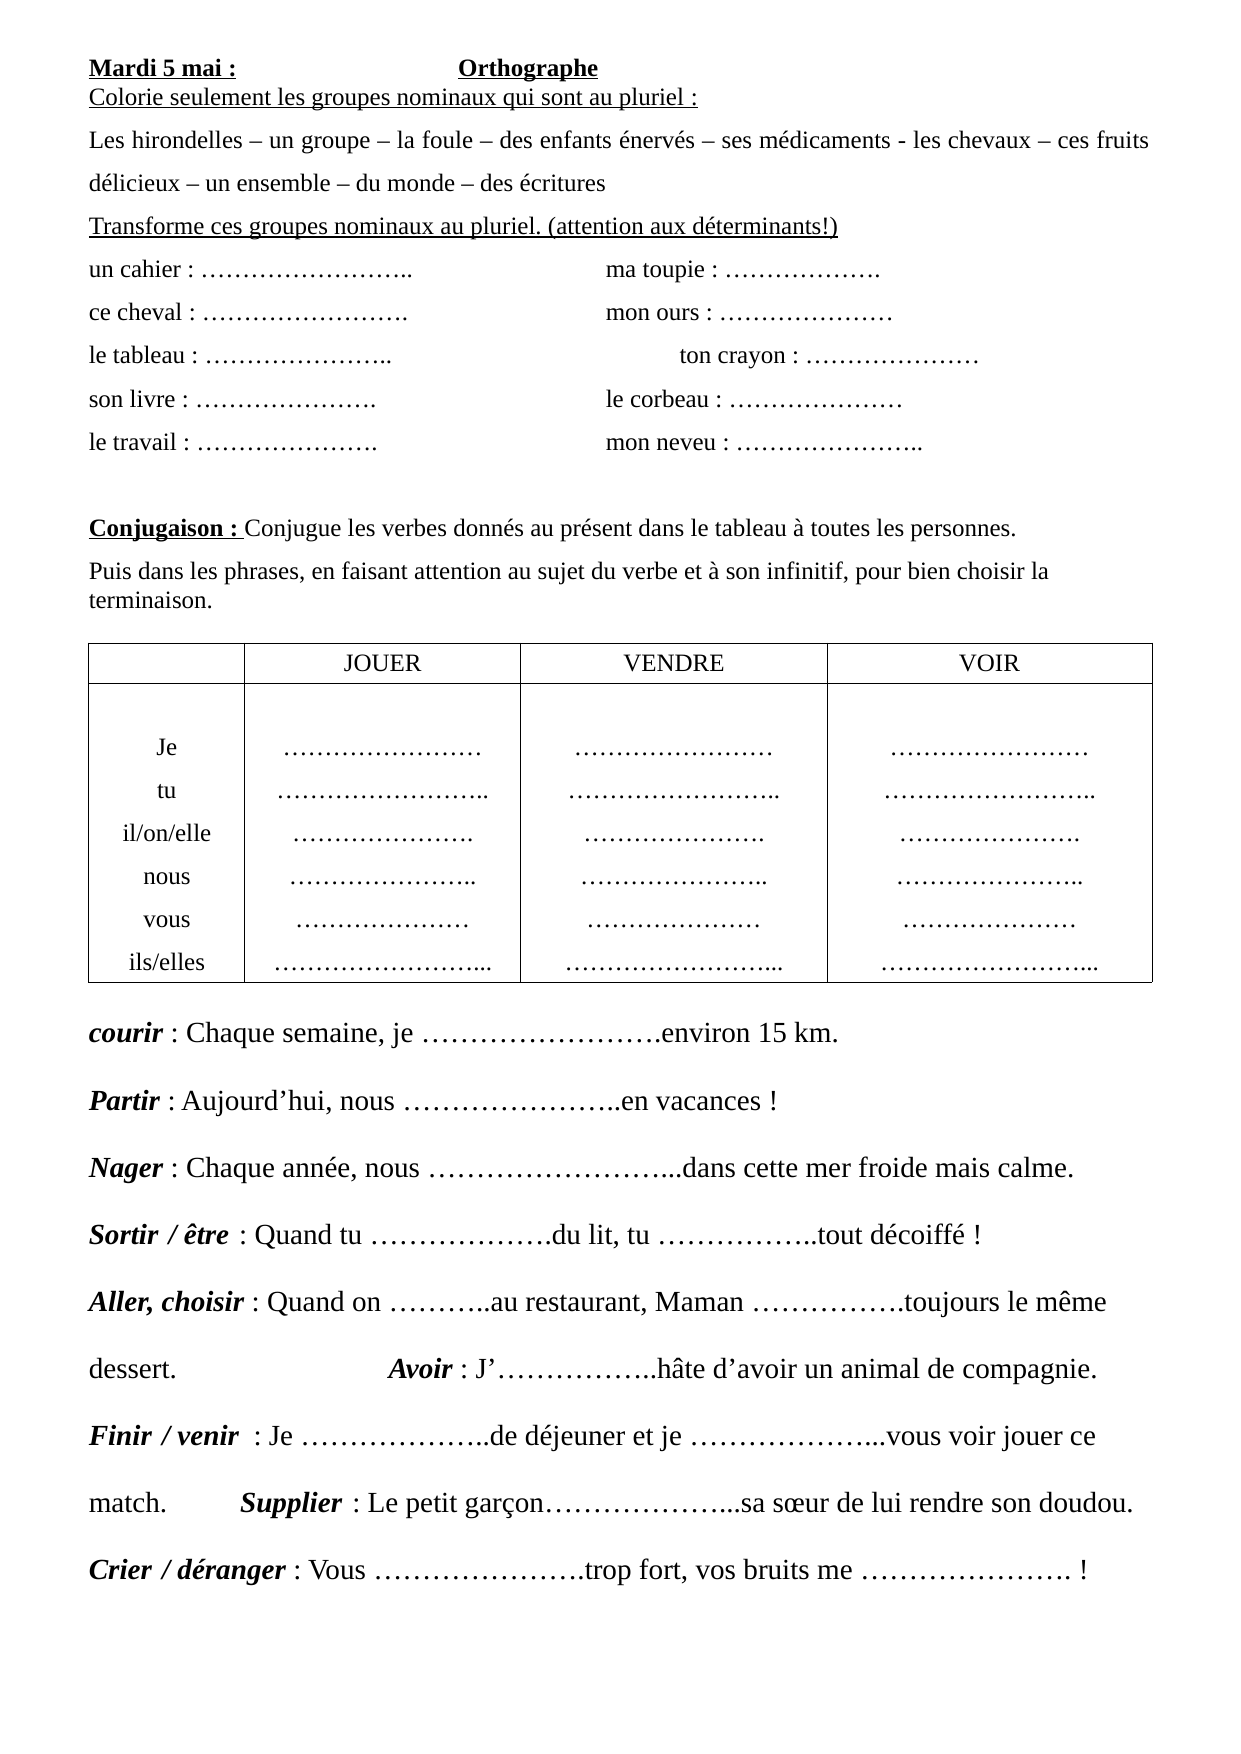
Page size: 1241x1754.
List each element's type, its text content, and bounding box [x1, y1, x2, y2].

text Conjugaison : Conjugue les verbes donnés au présent dans le tableau à toutes les personnes. [88, 513, 1152, 542]
table_header [89, 644, 244, 683]
text Les hirondelles – un groupe – la foule – des enfants énervés – ses médicaments - les chevaux – ces fruits délicieux – un ensemble – du monde – des écritures [88, 125, 1152, 197]
text Sortir / être : Quand tu ……………….du lit, tu ……………..tout décoiffé ! [88, 1217, 1152, 1250]
text le tableau : ………………….. ton crayon : ………………… [88, 341, 1152, 369]
table_cell …………………… …………………….. …………………. ………………….. ………………… ……………………... [245, 684, 520, 982]
text Crier / déranger : Vous ………………….trop fort, vos bruits me …………………. ! [88, 1552, 1152, 1586]
table_header VENDRE [521, 644, 827, 683]
text Finir / venir : Je ………………..de déjeuner et je ………………...vous voir jouer ce match. Supplier : Le petit garçon………………...sa sœur de lui rendre son doudou. [88, 1418, 1152, 1519]
text Aller, choisir : Quand on ………..au restaurant, Maman …………….toujours le même dessert. Avoir : J’……………..hâte d’avoir un animal de compagnie. [88, 1284, 1152, 1384]
table_header JOUER [245, 644, 520, 683]
text Mardi 5 mai : Orthographe [88, 53, 1152, 82]
text ce cheval : ……………………. mon ours : ………………… [88, 297, 1152, 326]
table_header VOIR [828, 644, 1152, 683]
text courir : Chaque semaine, je …………………….environ 15 km. [88, 1016, 1152, 1049]
text le travail : …………………. mon neveu : ………………….. [88, 427, 1152, 456]
text Nager : Chaque année, nous ……………………...dans cette mer froide mais calme. [88, 1150, 1152, 1183]
table_cell …………………… …………………….. …………………. ………………….. ………………… ……………………... [828, 684, 1152, 982]
text un cahier : …………………….. ma toupie : ………………. [88, 254, 1152, 283]
table_cell Je tu il/on/elle nous vous ils/elles [89, 684, 244, 982]
text Colorie seulement les groupes nominaux qui sont au pluriel : [88, 82, 1152, 111]
text Transforme ces groupes nominaux au pluriel. (attention aux déterminants!) [88, 211, 1152, 240]
text son livre : …………………. le corbeau : ………………… [88, 384, 1152, 412]
table_cell …………………… …………………….. …………………. ………………….. ………………… ……………………... [521, 684, 827, 982]
text Partir : Aujourd’hui, nous …………………..en vacances ! [88, 1083, 1152, 1116]
text Puis dans les phrases, en faisant attention au sujet du verbe et à son infinitif, pour bien choisir la terminaison. [88, 556, 1152, 614]
